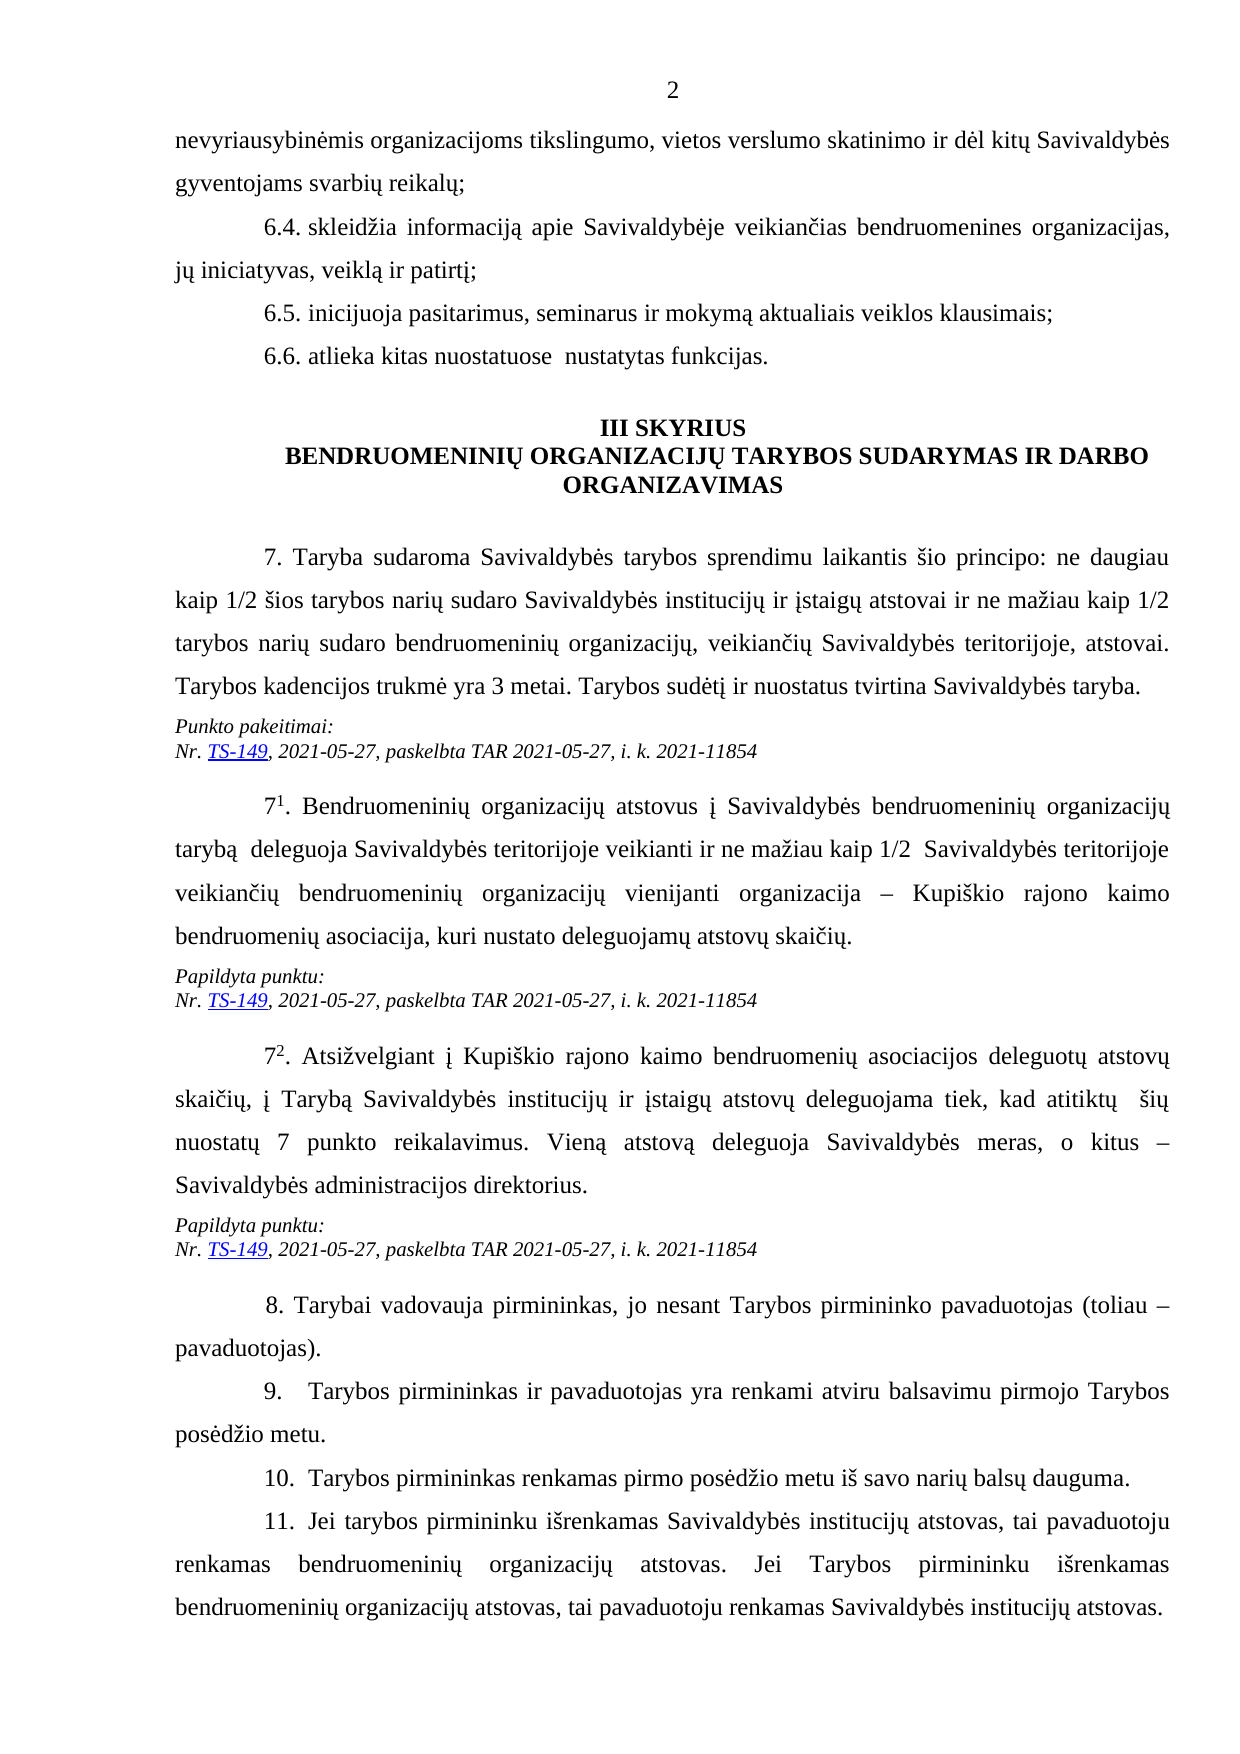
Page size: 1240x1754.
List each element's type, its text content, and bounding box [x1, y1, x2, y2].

text 6.6. atlieka kitas nuostatuose nustatytas funkcijas. [175, 341, 1171, 370]
text Papildyta punktu: [175, 964, 1171, 988]
text Nr. TS-149, 2021-05-27, paskelbta TAR 2021-05-27, i. k. 2021-11854 [175, 988, 1171, 1012]
text 6.5. inicijuoja pasitarimus, seminarus ir mokymą aktualiais veiklos klausimais; [175, 298, 1171, 327]
text 8. Tarybai vadovauja pirmininkas, jo nesant Tarybos pirmininko pavaduotojas (toliau – pavaduotojas). [175, 1290, 1171, 1362]
text 71. Bendruomeninių organizacijų atstovus į Savivaldybės bendruomeninių organizacijų tarybą deleguoja Savivaldybės teritorijoje veikianti ir ne mažiau kaip 1/2 Savivaldybės teritorijoje veikiančių bendruomeninių organizacijų vienijanti organizacija – Kupiškio rajono kaimo bendruomenių asociacija, kuri nustato deleguojamų atstovų skaičių. [175, 791, 1171, 949]
text 11. Jei tarybos pirmininku išrenkamas Savivaldybės institucijų atstovas, tai pavaduotoju renkamas bendruomeninių organizacijų atstovas. Jei Tarybos pirmininku išrenkamas bendruomeninių organizacijų atstovas, tai pavaduotoju renkamas Savivaldybės institucijų atstovas. [175, 1506, 1171, 1621]
text nevyriausybinėmis organizacijoms tikslingumo, vietos verslumo skatinimo ir dėl kitų Savivaldybės gyventojams svarbių reikalų; [175, 125, 1171, 197]
text 7. Taryba sudaroma Savivaldybės tarybos sprendimu laikantis šio principo: ne daugiau kaip 1/2 šios tarybos narių sudaro Savivaldybės institucijų ir įstaigų atstovai ir ne mažiau kaip 1/2 tarybos narių sudaro bendruomeninių organizacijų, veikiančių Savivaldybės teritorijoje, atstovai. Tarybos kadencijos trukmė yra 3 metai. Tarybos sudėtį ir nuostatus tvirtina Savivaldybės taryba. [175, 542, 1171, 700]
text 10. Tarybos pirmininkas renkamas pirmo posėdžio metu iš savo narių balsų dauguma. [175, 1463, 1171, 1491]
text 72. Atsižvelgiant į Kupiškio rajono kaimo bendruomenių asociacijos deleguotų atstovų skaičių, į Tarybą Savivaldybės institucijų ir įstaigų atstovų deleguojama tiek, kad atitiktų šių nuostatų 7 punkto reikalavimus. Vieną atstovą deleguoja Savivaldybės meras, o kitus – Savivaldybės administracijos direktorius. [175, 1041, 1171, 1199]
text 9. Tarybos pirmininkas ir pavaduotojas yra renkami atviru balsavimu pirmojo Tarybos posėdžio metu. [175, 1376, 1171, 1448]
text Punkto pakeitimai: [175, 714, 1171, 738]
text III SKYRIUS [175, 413, 1171, 441]
text BENDRUOMENINIŲ ORGANIZACIJŲ TARYBOS SUDARYMAS IR DARBO ORGANIZAVIMAS [175, 441, 1171, 499]
text 6.4. skleidžia informaciją apie Savivaldybėje veikiančias bendruomenines organizacijas, jų iniciatyvas, veiklą ir patirtį; [175, 212, 1171, 283]
text Papildyta punktu: [175, 1213, 1171, 1237]
text Nr. TS-149, 2021-05-27, paskelbta TAR 2021-05-27, i. k. 2021-11854 [175, 738, 1171, 763]
text Nr. TS-149, 2021-05-27, paskelbta TAR 2021-05-27, i. k. 2021-11854 [175, 1237, 1171, 1261]
